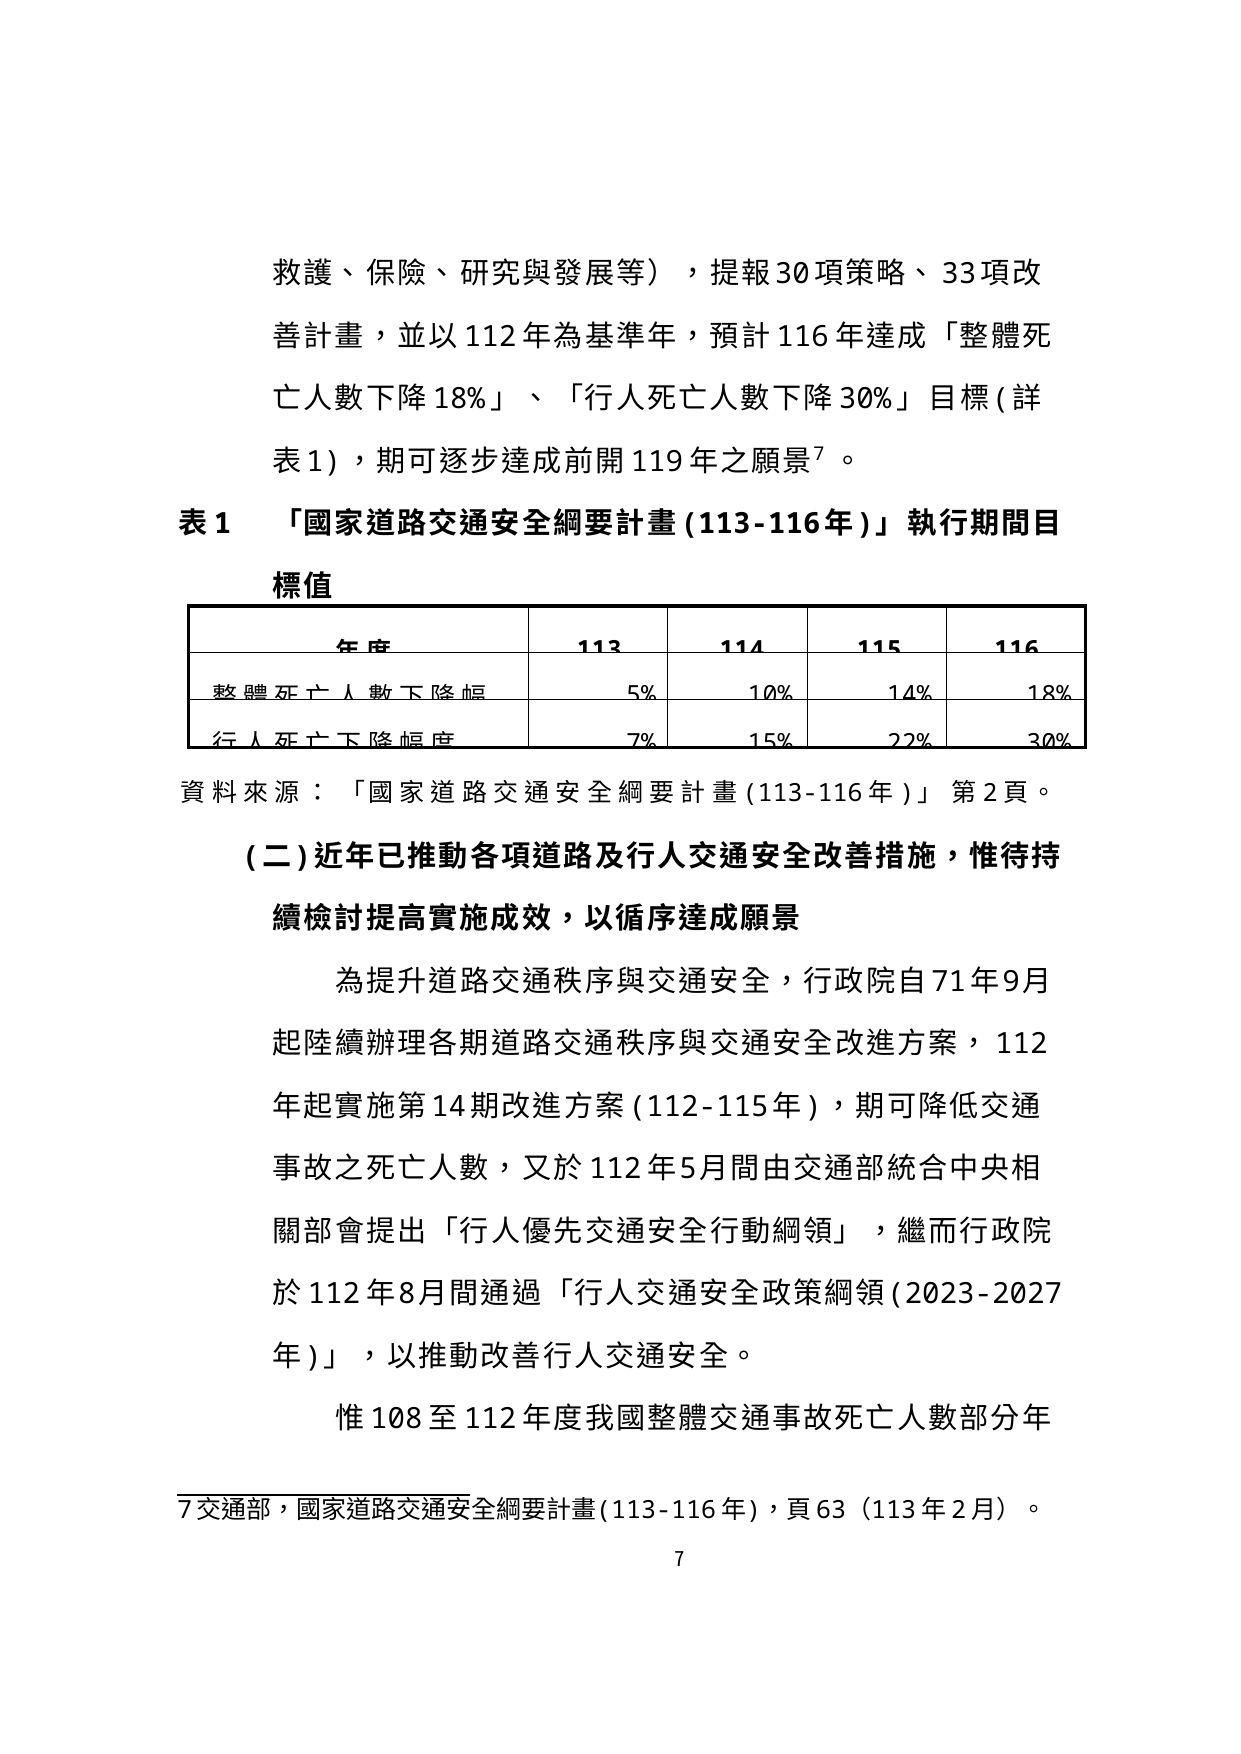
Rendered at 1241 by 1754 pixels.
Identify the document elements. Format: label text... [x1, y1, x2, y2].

table_cell 7% [529, 700, 667, 746]
text (二)近年已推動各項道路及行人交通安全改善措施，惟待持續檢討提高實施成效，以循序達成願景 [236, 812, 1063, 937]
table_cell 15% [668, 700, 807, 746]
text 我國借鏡瑞典「Vision Zero零死亡」及聯合國於2020年通過「2021-2030年道路安全行動十年」之願景，訂定以2023年（112年)為基準年，至2030年(119年)「整體死亡人數下降30%」、「行人死亡人數下降50%」之願景，並由交通部依據道路交通安全基本法第18條規定提出「國家道路交通安全綱要計畫(113-116年)」，從工程、教育宣導、監理、執法及其他等5大主軸，研提9項政策面向（人、車、路、汽車運輸業、教育宣導、執法、救護、保險、研究與發展等），提報30項策略、33項改善計畫，並以112年為基準年，預計116年達成「整體死亡人數下降18%」、「行人死亡人數下降30%」目標(詳表1)，期可逐步達成前開119年之願景。 [266, 229, 1063, 479]
table_cell 22% [808, 700, 946, 746]
table_header 113 [529, 608, 667, 652]
table_header 114 [668, 608, 807, 652]
text 交通部，國家道路交通安全綱要計畫(113-116年)，頁63（113年2月）。 [177, 1496, 1063, 1525]
text 惟108至112年度我國整體交通事故死亡人數部分年 [266, 1374, 1063, 1437]
table_header 115 [808, 608, 946, 652]
text 資料來源：「國家道路交通安全綱要計畫(113-116年)」第2頁。 [177, 749, 1063, 812]
text 為提升道路交通秩序與交通安全，行政院自71年9月起陸續辦理各期道路交通秩序與交通安全改進方案，112年起實施第14期改進方案(112-115年)，期可降低交通事故之死亡人數，又於112年5月間由交通部統合中央相關部會提出「行人優先交通安全行動綱領」，繼而行政院於112年8月間通過「行人交通安全政策綱領(2023-2027年)」，以推動改善行人交通安全。 [266, 937, 1063, 1374]
table_cell 5% [529, 653, 667, 699]
table_header 116 [947, 608, 1084, 652]
table_cell 14% [808, 653, 946, 699]
text 表1 「國家道路交通安全綱要計畫(113-116年)」執行期間目標值 [177, 479, 1063, 604]
table_cell 18% [947, 653, 1084, 699]
table_cell 整體死亡人數下降幅度 [190, 653, 528, 699]
table_header 年度 [190, 608, 528, 652]
table_cell 10% [668, 653, 807, 699]
table_cell 行人死亡下降幅度 [190, 700, 528, 746]
table_cell 30% [947, 700, 1084, 746]
